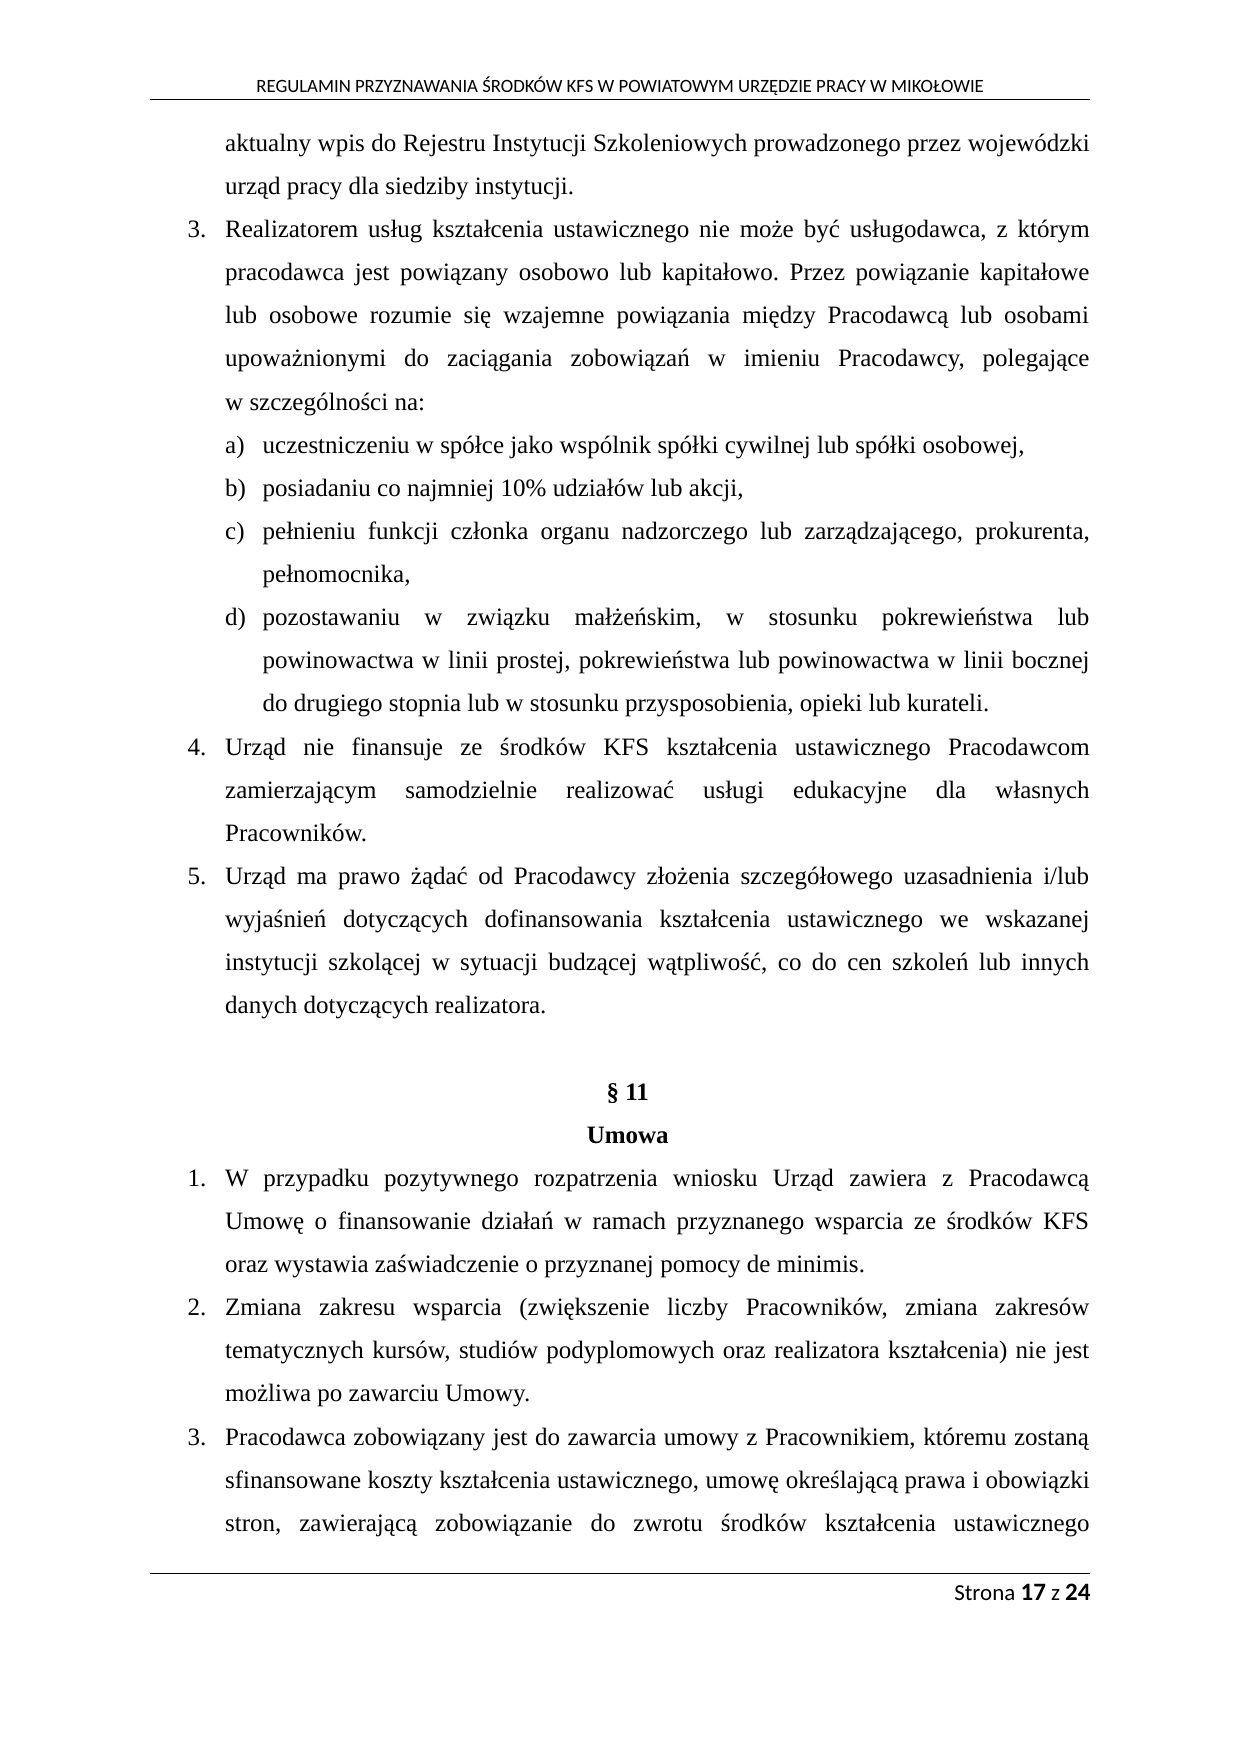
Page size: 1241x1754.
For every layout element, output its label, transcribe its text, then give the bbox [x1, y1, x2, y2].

text Umowa [165, 1120, 1090, 1148]
list posiadaniu co najmniej 10% udziałów lub akcji, [225, 473, 1090, 502]
list pozostawaniu w związku małżeńskim, w stosunku pokrewieństwa lub powinowactwa w linii prostej, pokrewieństwa lub powinowactwa w linii bocznej do drugiego stopnia lub w stosunku przysposobienia, opieki lub kurateli. [225, 602, 1090, 717]
list Realizatorem usług kształcenia ustawicznego nie może być usługodawca, z którym pracodawca jest powiązany osobowo lub kapitałowo. Przez powiązanie kapitałowe lub osobowe rozumie się wzajemne powiązania między Pracodawcą lub osobami upoważnionymi do zaciągania zobowiązań w imieniu Pracodawcy, polegające w szczególności na: [187, 214, 1090, 415]
list uczestniczeniu w spółce jako wspólnik spółki cywilnej lub spółki osobowej, [225, 430, 1090, 458]
list Urząd ma prawo żądać od Pracodawcy złożenia szczegółowego uzasadnienia i/lub wyjaśnień dotyczących dofinansowania kształcenia ustawicznego we wskazanej instytucji szkolącej w sytuacji budzącej wątpliwość, co do cen szkoleń lub innych danych dotyczących realizatora. [187, 861, 1090, 1019]
list W przypadku pozytywnego rozpatrzenia wniosku Urząd zawiera z Pracodawcą Umowę o finansowanie działań w ramach przyznanego wsparcia ze środków KFS oraz wystawia zaświadczenie o przyznanej pomocy de minimis. [187, 1163, 1090, 1278]
list pełnieniu funkcji członka organu nadzorczego lub zarządzającego, prokurenta, pełnomocnika, [225, 516, 1090, 588]
text § 11 [165, 1077, 1090, 1105]
list aktualny wpis do Rejestru Instytucji Szkoleniowych prowadzonego przez wojewódzki urząd pracy dla siedziby instytucji. [187, 128, 1090, 200]
list Pracodawca zobowiązany jest do zawarcia umowy z Pracownikiem, któremu zostaną sfinansowane koszty kształcenia ustawicznego, umowę określającą prawa i obowiązki stron, zawierającą zobowiązanie do zwrotu środków kształcenia ustawicznego [187, 1422, 1090, 1537]
list Urząd nie finansuje ze środków KFS kształcenia ustawicznego Pracodawcom zamierzającym samodzielnie realizować usługi edukacyjne dla własnych Pracowników. [187, 732, 1090, 847]
list Zmiana zakresu wsparcia (zwiększenie liczby Pracowników, zmiana zakresów tematycznych kursów, studiów podyplomowych oraz realizatora kształcenia) nie jest możliwa po zawarciu Umowy. [187, 1292, 1090, 1407]
